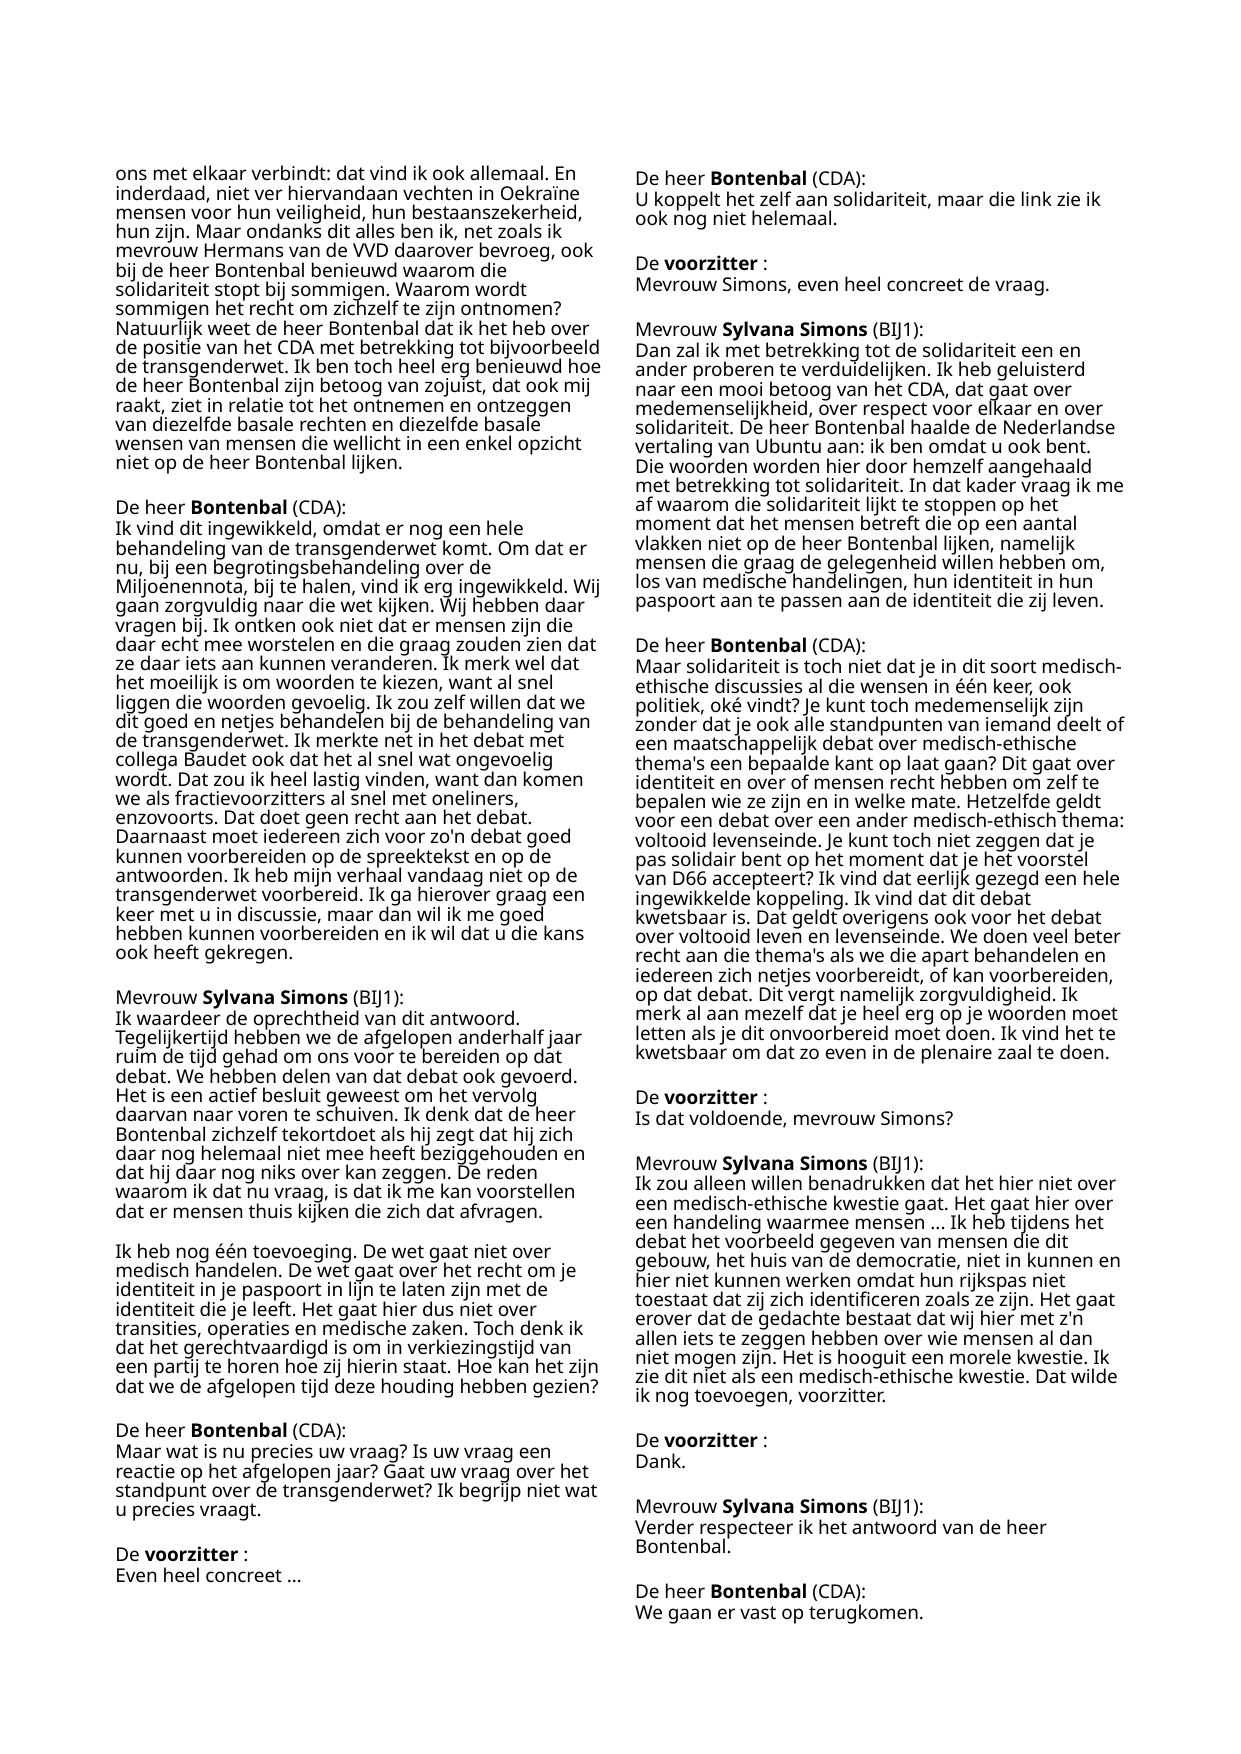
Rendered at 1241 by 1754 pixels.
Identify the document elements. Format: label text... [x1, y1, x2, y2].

text Ik heb nog één toevoeging. De wet gaat niet over medisch handelen. De wet gaat over het recht om je identiteit in je paspoort in lijn te laten zijn met de identiteit die je leeft. Het gaat hier dus niet over transities, operaties en medische zaken. Toch denk ik dat het gerechtvaardigd is om in verkiezingstijd van een partij te horen hoe zij hierin staat. Hoe kan het zijn dat we de afgelopen tijd deze houding hebben gezien? [115, 1243, 605, 1397]
text De voorzitter : [635, 1427, 1125, 1453]
text Verder respecteer ik het antwoord van de heer Bontenbal. [635, 1519, 1125, 1558]
text De heer Bontenbal (CDA): [115, 1418, 605, 1443]
text Even heel concreet … [115, 1567, 605, 1586]
text Maar solidariteit is toch niet dat je in dit soort medisch-ethische discussies al die wensen in één keer, ook politiek, oké vindt? Je kunt toch medemenselijk zijn zonder dat je ook alle standpunten van iemand deelt of een maatschappelijk debat over medisch-ethische thema's een bepaalde kant op laat gaan? Dit gaat over identiteit en over of mensen recht hebben om zelf te bepalen wie ze zijn en in welke mate. Hetzelfde geldt voor een debat over een ander medisch-ethisch thema: voltooid levenseinde. Je kunt toch niet zeggen dat je pas solidair bent op het moment dat je het voorstel van D66 accepteert? Ik vind dat eerlijk gezegd een hele ingewikkelde koppeling. Ik vind dat dit debat kwetsbaar is. Dat geldt overigens ook voor het debat over voltooid leven en levenseinde. We doen veel beter recht aan die thema's als we die apart behandelen en iedereen zich netjes voorbereidt, of kan voorbereiden, op dat debat. Dit vergt namelijk zorgvuldigheid. Ik merk al aan mezelf dat je heel erg op je woorden moet letten als je dit onvoorbereid moet doen. Ik vind het te kwetsbaar om dat zo even in de plenaire zaal te doen. [635, 658, 1125, 1063]
text Ik vind dit ingewikkeld, omdat er nog een hele behandeling van de transgenderwet komt. Om dat er nu, bij een begrotingsbehandeling over de Miljoenennota, bij te halen, vind ik erg ingewikkeld. Wij gaan zorgvuldig naar die wet kijken. Wij hebben daar vragen bij. Ik ontken ook niet dat er mensen zijn die daar echt mee worstelen en die graag zouden zien dat ze daar iets aan kunnen veranderen. Ik merk wel dat het moeilijk is om woorden te kiezen, want al snel liggen die woorden gevoelig. Ik zou zelf willen dat we dit goed en netjes behandelen bij de behandeling van de transgenderwet. Ik merkte net in het debat met collega Baudet ook dat het al snel wat ongevoelig wordt. Dat zou ik heel lastig vinden, want dan komen we als fractievoorzitters al snel met oneliners, enzovoorts. Dat doet geen recht aan het debat. Daarnaast moet iedereen zich voor zo'n debat goed kunnen voorbereiden op de spreektekst en op de antwoorden. Ik heb mijn verhaal vandaag niet op de transgenderwet voorbereid. Ik ga hierover graag een keer met u in discussie, maar dan wil ik me goed hebben kunnen voorbereiden en ik wil dat u die kans ook heeft gekregen. [115, 520, 605, 963]
text Dank. [635, 1453, 1125, 1472]
text De voorzitter : [635, 1084, 1125, 1109]
text De voorzitter : [635, 250, 1125, 276]
text Dan zal ik met betrekking tot de solidariteit een en ander proberen te verduidelijken. Ik heb geluisterd naar een mooi betoog van het CDA, dat gaat over medemenselijkheid, over respect voor elkaar en over solidariteit. De heer Bontenbal haalde de Nederlandse vertaling van Ubuntu aan: ik ben omdat u ook bent. Die woorden worden hier door hemzelf aangehaald met betrekking tot solidariteit. In dat kader vraag ik me af waarom die solidariteit lijkt te stoppen op het moment dat het mensen betreft die op een aantal vlakken niet op de heer Bontenbal lijken, namelijk mensen die graag de gelegenheid willen hebben om, los van medische handelingen, hun identiteit in hun paspoort aan te passen aan de identiteit die zij leven. [635, 342, 1125, 612]
text ons met elkaar verbindt: dat vind ik ook allemaal. En inderdaad, niet ver hiervandaan vechten in Oekraïne mensen voor hun veiligheid, hun bestaanszekerheid, hun zijn. Maar ondanks dit alles ben ik, net zoals ik mevrouw Hermans van de VVD daarover bevroeg, ook bij de heer Bontenbal benieuwd waarom die solidariteit stopt bij sommigen. Waarom wordt sommigen het recht om zichzelf te zijn ontnomen? Natuurlijk weet de heer Bontenbal dat ik het heb over de positie van het CDA met betrekking tot bijvoorbeeld de transgenderwet. Ik ben toch heel erg benieuwd hoe de heer Bontenbal zijn betoog van zojuist, dat ook mij raakt, ziet in relatie tot het ontnemen en ontzeggen van diezelfde basale rechten en diezelfde basale wensen van mensen die wellicht in een enkel opzicht niet op de heer Bontenbal lijken. [115, 165, 605, 474]
text De heer Bontenbal (CDA): [635, 165, 1125, 191]
text Mevrouw Sylvana Simons (BIJ1): [635, 1493, 1125, 1519]
text De voorzitter : [115, 1541, 605, 1567]
text Mevrouw Sylvana Simons (BIJ1): [115, 984, 605, 1010]
text Ik zou alleen willen benadrukken dat het hier niet over een medisch-ethische kwestie gaat. Het gaat hier over een handeling waarmee mensen ... Ik heb tijdens het debat het voorbeeld gegeven van mensen die dit gebouw, het huis van de democratie, niet in kunnen en hier niet kunnen werken omdat hun rijkspas niet toestaat dat zij zich identificeren zoals ze zijn. Het gaat erover dat de gedachte bestaat dat wij hier met z'n allen iets te zeggen hebben over wie mensen al dan niet mogen zijn. Het is hooguit een morele kwestie. Ik zie dit niet als een medisch-ethische kwestie. Dat wilde ik nog toevoegen, voorzitter. [635, 1175, 1125, 1407]
text Is dat voldoende, mevrouw Simons? [635, 1109, 1125, 1129]
text De heer Bontenbal (CDA): [635, 1578, 1125, 1604]
text Maar wat is nu precies uw vraag? Is uw vraag een reactie op het afgelopen jaar? Gaat uw vraag over het standpunt over de transgenderwet? Ik begrijp niet wat u precies vraagt. [115, 1443, 605, 1521]
text Mevrouw Simons, even heel concreet de vraag. [635, 276, 1125, 295]
text Mevrouw Sylvana Simons (BIJ1): [635, 316, 1125, 342]
text De heer Bontenbal (CDA): [635, 633, 1125, 658]
text We gaan er vast op terugkomen. [635, 1604, 1125, 1623]
text Mevrouw Sylvana Simons (BIJ1): [635, 1150, 1125, 1175]
text U koppelt het zelf aan solidariteit, maar die link zie ik ook nog niet helemaal. [635, 191, 1125, 229]
text De heer Bontenbal (CDA): [115, 494, 605, 520]
text Ik waardeer de oprechtheid van dit antwoord. Tegelijkertijd hebben we de afgelopen anderhalf jaar ruim de tijd gehad om ons voor te bereiden op dat debat. We hebben delen van dat debat ook gevoerd. Het is een actief besluit geweest om het vervolg daarvan naar voren te schuiven. Ik denk dat de heer Bontenbal zichzelf tekortdoet als hij zegt dat hij zich daar nog helemaal niet mee heeft beziggehouden en dat hij daar nog niks over kan zeggen. De reden waarom ik dat nu vraag, is dat ik me kan voorstellen dat er mensen thuis kijken die zich dat afvragen. [115, 1010, 605, 1222]
